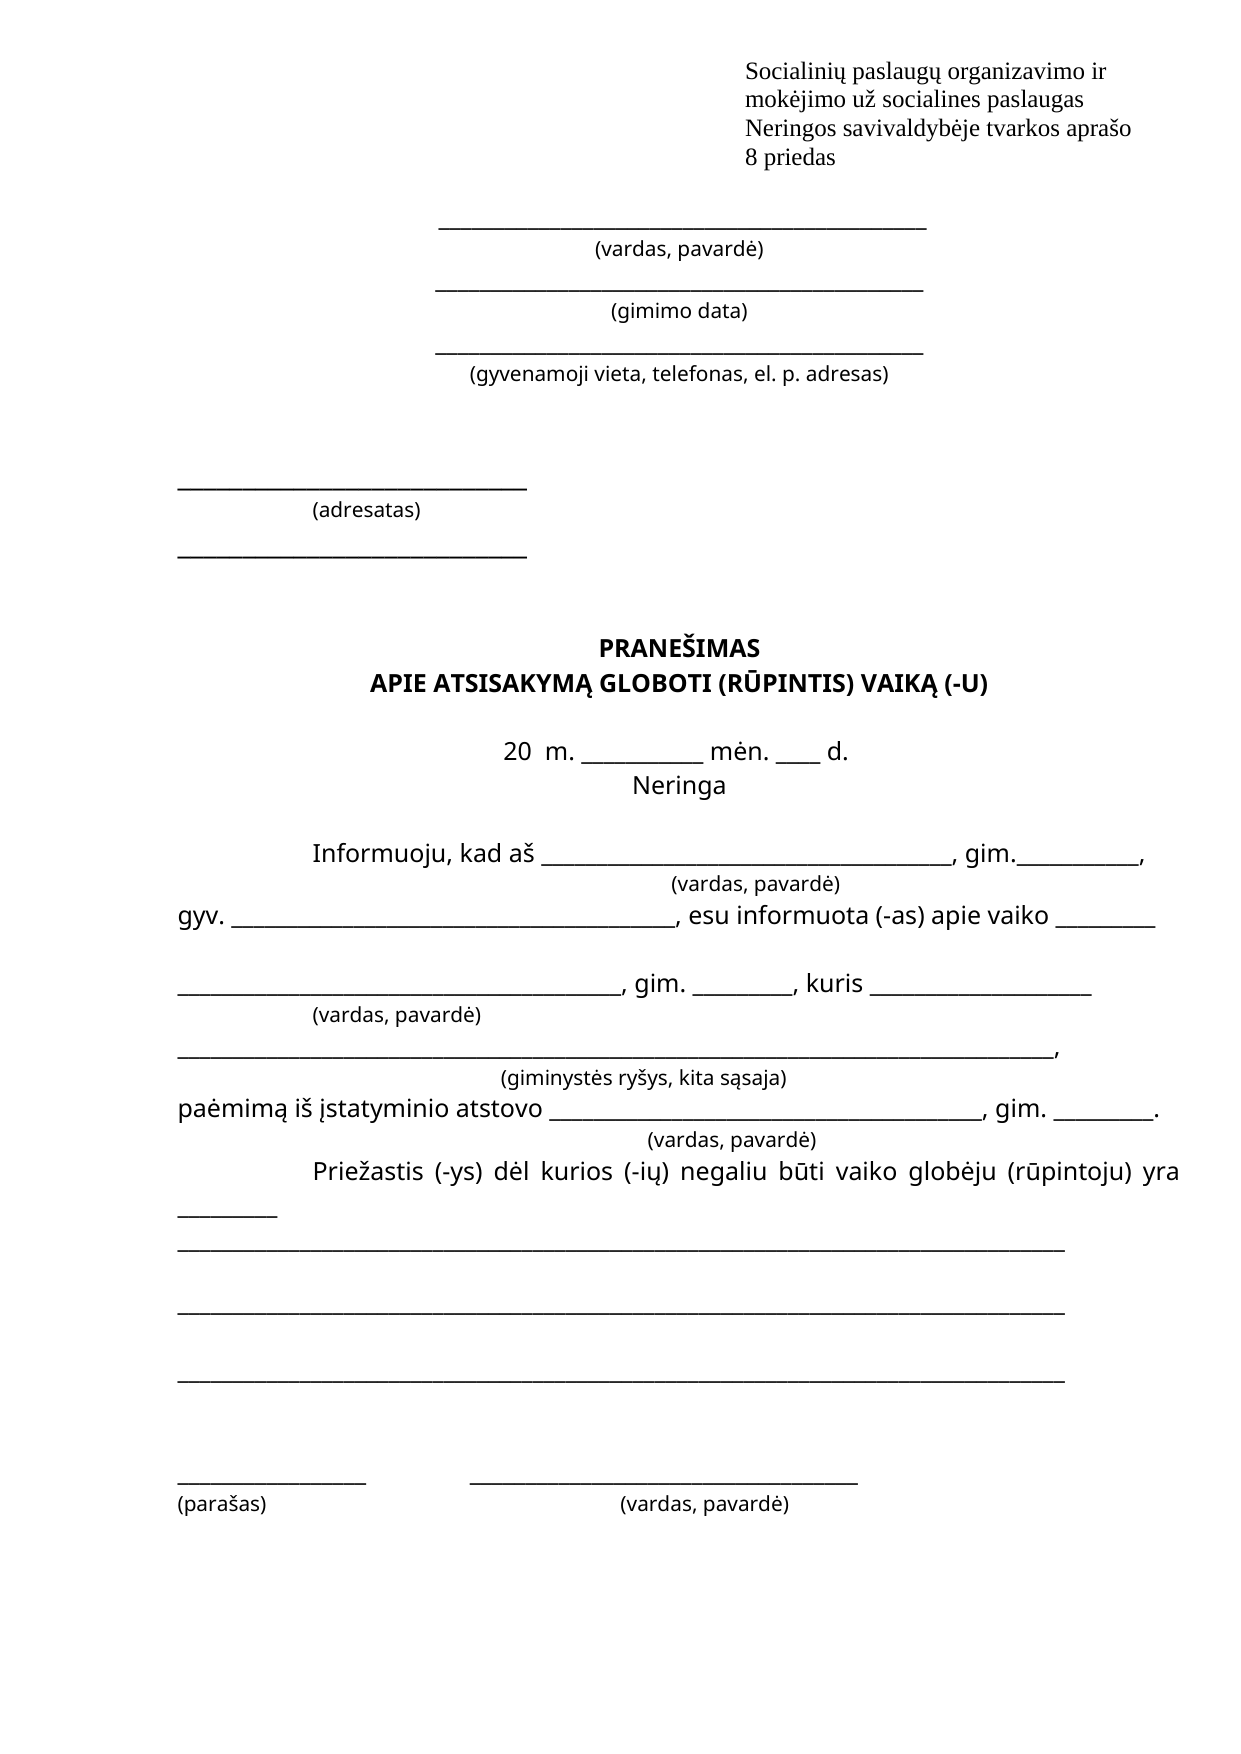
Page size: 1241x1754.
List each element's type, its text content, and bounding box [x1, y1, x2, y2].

text ____________________________________________ [177, 262, 1181, 296]
text Neringos savivaldybėje tvarkos aprašo [738, 113, 1181, 142]
text (vardas, pavardė) [177, 1000, 1181, 1029]
text (vardas, pavardė) [447, 1125, 1181, 1154]
text 20 m. ___________ mėn. ____ d. [177, 733, 1181, 767]
text _________________ ___________________________________ [177, 1454, 1131, 1489]
text ____________________________________________ [177, 199, 1181, 234]
text (adresatas) [177, 495, 1181, 523]
text Priežastis (-ys) dėl kurios (-ių) negaliu būti vaiko globėju (rūpintoju) yra _________ [177, 1154, 1181, 1222]
text ___________________________ [177, 523, 1181, 563]
text ________________________________________________________________________________ [177, 1352, 1181, 1386]
text ____________________________________________ [177, 324, 1181, 359]
text ________________________________________________________________________________ [177, 1222, 1181, 1256]
text ___________________________ [177, 455, 1181, 495]
text _______________________________________________________________________________, [177, 1029, 1181, 1063]
text (vardas, pavardė) [177, 234, 1181, 262]
text ________________________________________, gim. _________, kuris ____________________ [177, 966, 1181, 1000]
text 8 priedas [738, 142, 1181, 171]
text (giminystės ryšys, kita sąsaja) [447, 1063, 1181, 1091]
text (gyvenamoji vieta, telefonas, el. p. adresas) [177, 359, 1181, 387]
text PRANEŠIMAS [177, 631, 1181, 665]
text Informuoju, kad aš _____________________________________, gim.___________, [177, 836, 1181, 869]
text Socialinių paslaugų organizavimo ir [738, 56, 1181, 84]
text (vardas, pavardė) [582, 869, 1181, 898]
text (parašas) (vardas, pavardė) [177, 1489, 1181, 1517]
text APIE ATSISAKYMĄ GLOBOTI (RŪPINTIS) VAIKĄ (-U) [177, 665, 1181, 699]
text paėmimą iš įstatyminio atstovo _______________________________________, gim. _________. [177, 1091, 1181, 1125]
text (gimimo data) [177, 296, 1181, 324]
text mokėjimo už socialines paslaugas [738, 84, 1181, 113]
text gyv. ________________________________________, esu informuota (-as) apie vaiko _________ [177, 898, 1181, 932]
text ________________________________________________________________________________ [177, 1284, 1181, 1318]
text Neringa [177, 767, 1181, 801]
